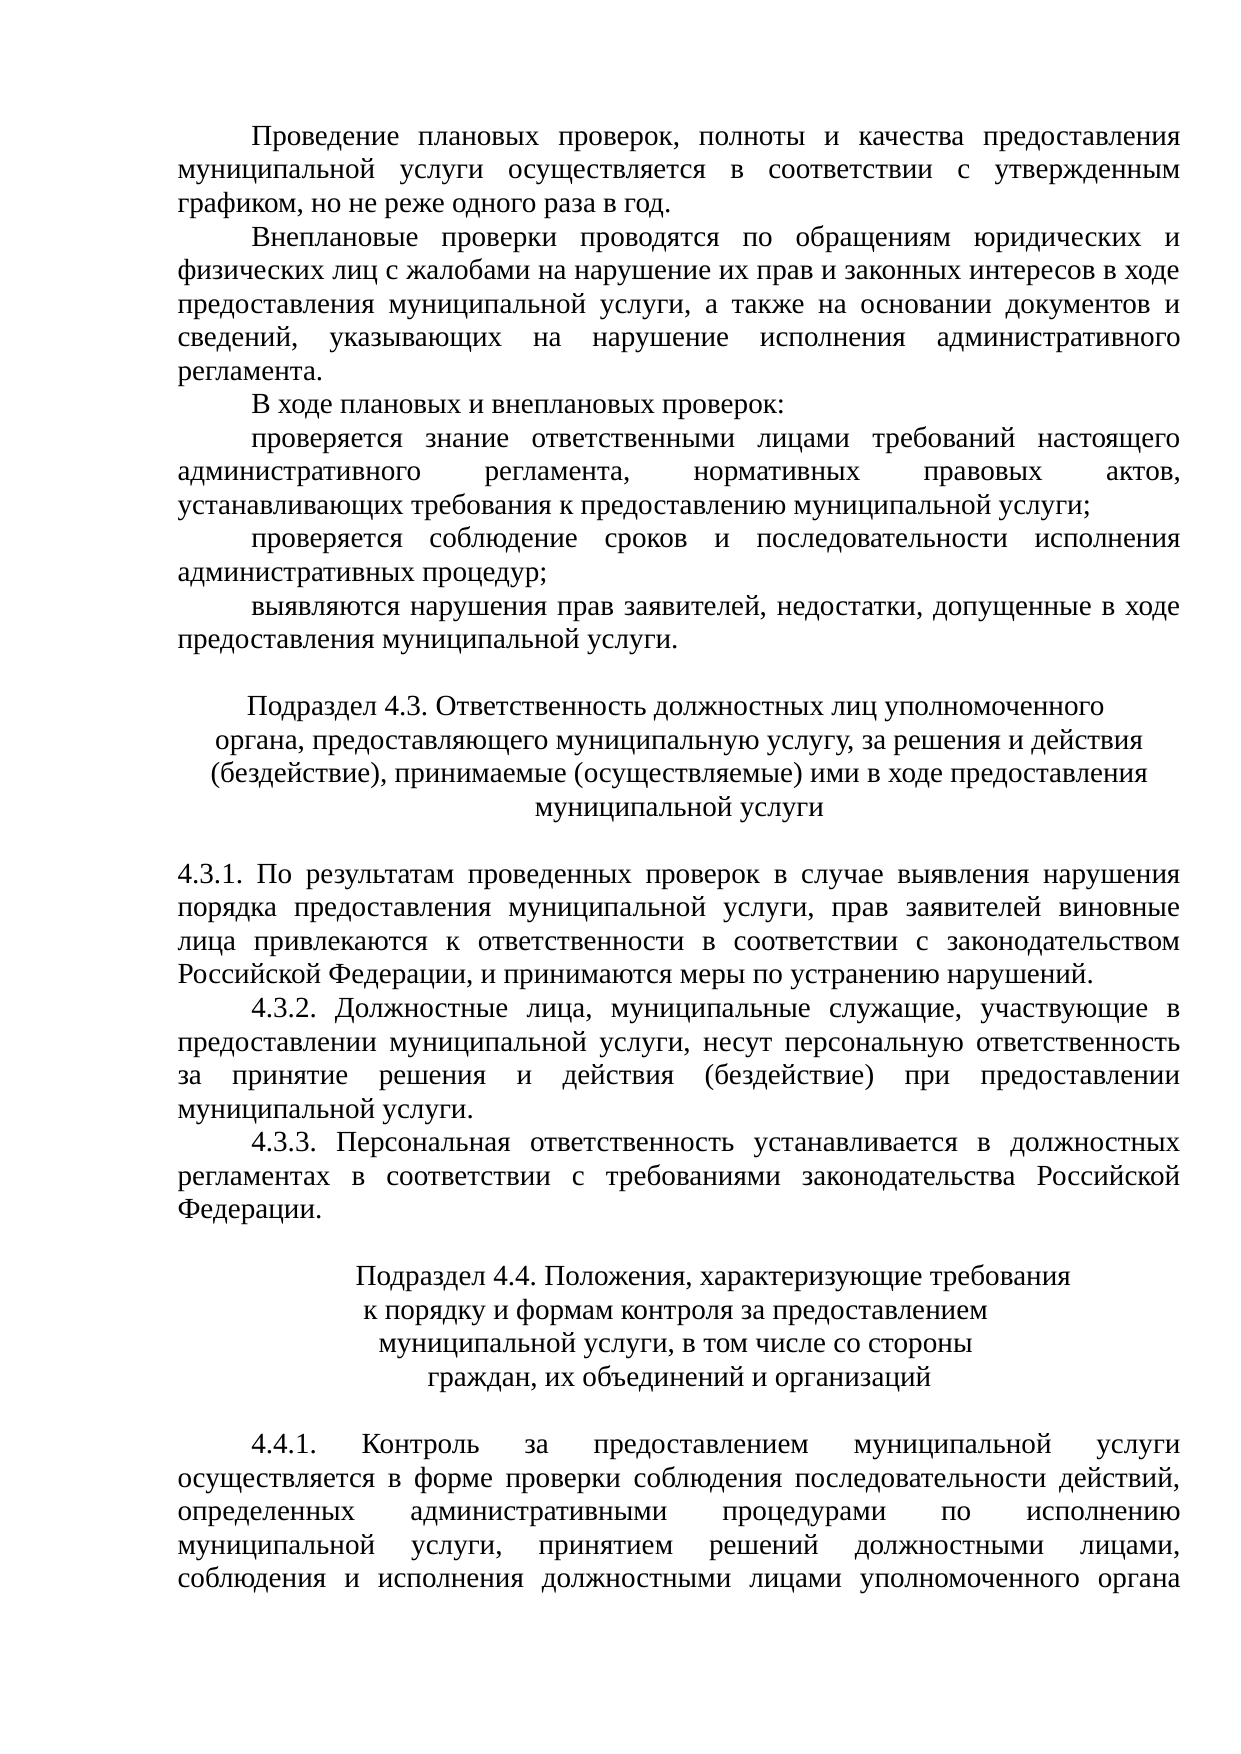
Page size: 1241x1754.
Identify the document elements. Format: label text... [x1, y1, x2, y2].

subtitle проверяется соблюдение сроков и последовательности исполнения административных процедур; [177, 521, 1181, 588]
subtitle Подраздел 4.3. Ответственность должностных лиц уполномоченного [177, 688, 1181, 722]
subtitle 4.4.1. Контроль за предоставлением муниципальной услуги осуществляется в форме проверки соблюдения последовательности действий, определенных административными процедурами по исполнению муниципальной услуги, принятием решений должностными лицами, соблюдения и исполнения должностными лицами уполномоченного органа [177, 1426, 1181, 1594]
subtitle проверяется знание ответственными лицами требований настоящего административного регламента, нормативных правовых актов, устанавливающих требования к предоставлению муниципальной услуги; [177, 420, 1181, 521]
subtitle выявляются нарушения прав заявителей, недостатки, допущенные в ходе предоставления муниципальной услуги. [177, 588, 1181, 655]
subtitle 4.3.1. По результатам проведенных проверок в случае выявления нарушения порядка предоставления муниципальной услуги, прав заявителей виновные лица привлекаются к ответственности в соответствии с законодательством Российской Федерации, и принимаются меры по устранению нарушений. [177, 856, 1181, 990]
subtitle В ходе плановых и внеплановых проверок: [177, 386, 1181, 420]
subtitle 4.3.2. Должностные лица, муниципальные служащие, участвующие в предоставлении муниципальной услуги, несут персональную ответственность за принятие решения и действия (бездействие) при предоставлении муниципальной услуги. [177, 990, 1181, 1124]
subtitle Проведение плановых проверок, полноты и качества предоставления муниципальной услуги осуществляется в соответствии с утвержденным графиком, но не реже одного раза в год. [177, 118, 1181, 219]
subtitle органа, предоставляющего муниципальную услугу, за решения и действия (бездействие), принимаемые (осуществляемые) ими в ходе предоставления муниципальной услуги [177, 722, 1181, 822]
subtitle Внеплановые проверки проводятся по обращениям юридических и физических лиц с жалобами на нарушение их прав и законных интересов в ходе предоставления муниципальной услуги, а также на основании документов и сведений, указывающих на нарушение исполнения административного регламента. [177, 219, 1181, 386]
subtitle Подраздел 4.4. Положения, характеризующие требования к порядку и формам контроля за предоставлением муниципальной услуги, в том числе со стороны граждан, их объединений и организаций [177, 1258, 1181, 1393]
subtitle 4.3.3. Персональная ответственность устанавливается в должностных регламентах в соответствии с требованиями законодательства Российской Федерации. [177, 1124, 1181, 1225]
